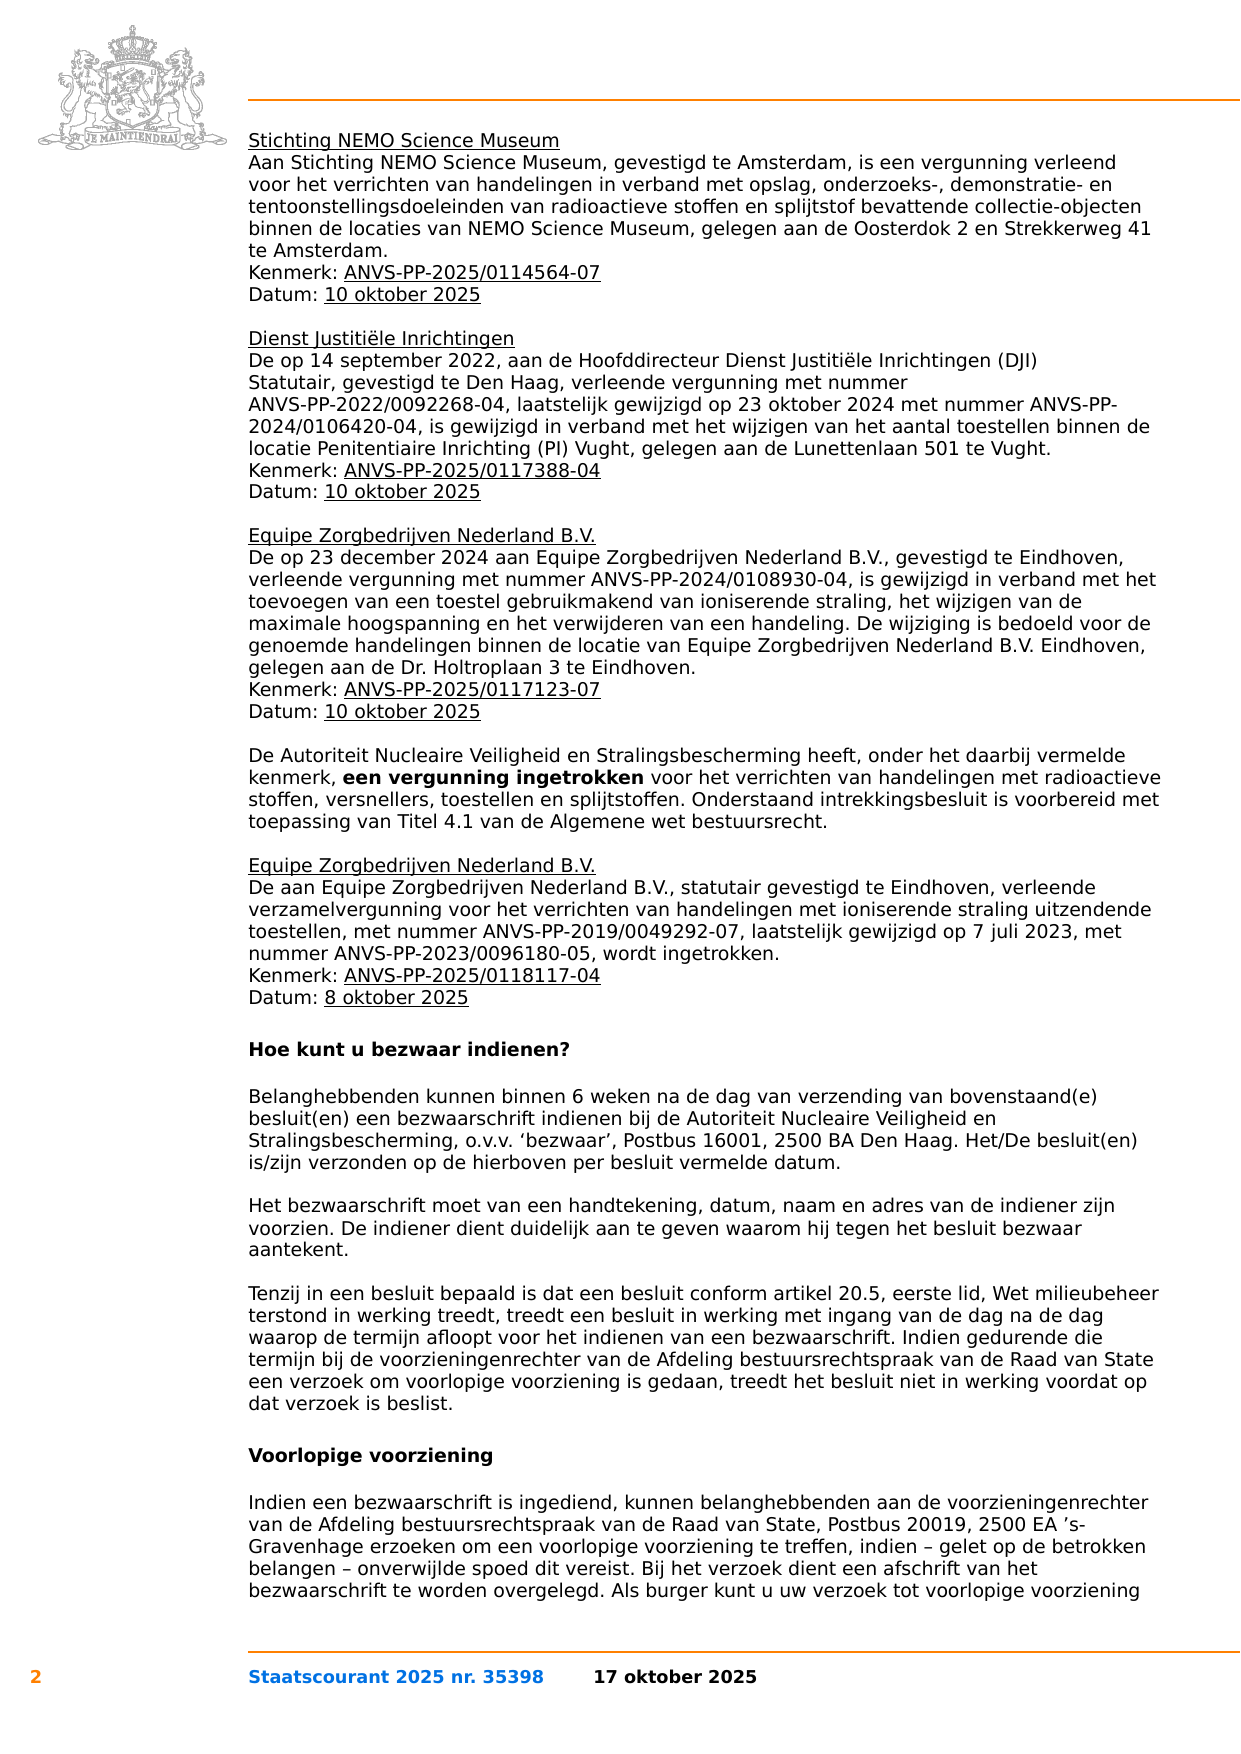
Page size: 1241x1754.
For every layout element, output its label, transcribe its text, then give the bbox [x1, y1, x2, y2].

text Datum: 10 oktober 2025 [248, 701, 1163, 723]
text De op 23 december 2024 aan Equipe Zorgbedrijven Nederland B.V., gevestigd te Eindhoven, verleende vergunning met nummer ANVS-PP-2024/0108930-04, is gewijzigd in verband met het toevoegen van een toestel gebruikmakend van ioniserende straling, het wijzigen van de maximale hoogspanning en het verwijderen van een handeling. De wijziging is bedoeld voor de genoemde handelingen binnen de locatie van Equipe Zorgbedrijven Nederland B.V. Eindhoven, gelegen aan de Dr. Holtroplaan 3 te Eindhoven. [248, 547, 1163, 679]
text Kenmerk: ANVS-PP-2025/0117388-04 [248, 459, 1163, 481]
text Equipe Zorgbedrijven Nederland B.V. [248, 525, 1163, 547]
text De op 14 september 2022, aan de Hoofddirecteur Dienst Justitiële Inrichtingen (DJI) [248, 349, 1163, 372]
text Kenmerk: ANVS-PP-2025/0117123-07 [248, 679, 1163, 701]
text Stichting NEMO Science Museum [248, 130, 1163, 152]
picture [38, 25, 227, 150]
text Kenmerk: ANVS-PP-2025/0114564-07 [248, 262, 1163, 284]
text Datum: 10 oktober 2025 [248, 481, 1163, 503]
text Kenmerk: ANVS-PP-2025/0118117-04 [248, 965, 1163, 987]
text De Autoriteit Nucleaire Veiligheid en Stralingsbescherming heeft, onder het daarbij vermelde kenmerk, een vergunning ingetrokken voor het verrichten van handelingen met radioactieve stoffen, versnellers, toestellen en splijtstoffen. Onderstaand intrekkingsbesluit is voorbereid met toepassing van Titel 4.1 van de Algemene wet bestuursrecht. [248, 745, 1163, 833]
text Equipe Zorgbedrijven Nederland B.V. [248, 855, 1163, 877]
text Tenzij in een besluit bepaald is dat een besluit conform artikel 20.5, eerste lid, Wet milieubeheer terstond in werking treedt, treedt een besluit in werking met ingang van de dag na de dag waarop de termijn afloopt voor het indienen van een bezwaarschrift. Indien gedurende die termijn bij de voorzieningenrechter van de Afdeling bestuursrechtspraak van de Raad van State een verzoek om voorlopige voorziening is gedaan, treedt het besluit niet in werking voordat op dat verzoek is beslist. [248, 1283, 1163, 1415]
subtitle Hoe kunt u bezwaar indienen? [248, 1039, 1163, 1061]
text Datum: 8 oktober 2025 [248, 987, 1163, 1009]
text ANVS-PP-2022/0092268-04, laatstelijk gewijzigd op 23 oktober 2024 met nummer ANVS-PP-2024/0106420-04, is gewijzigd in verband met het wijzigen van het aantal toestellen binnen de locatie Penitentiaire Inrichting (PI) Vught, gelegen aan de Lunettenlaan 501 te Vught. [248, 393, 1163, 459]
text Dienst Justitiële Inrichtingen [248, 328, 1163, 349]
text Het bezwaarschrift moet van een handtekening, datum, naam en adres van de indiener zijn voorzien. De indiener dient duidelijk aan te geven waarom hij tegen het besluit bezwaar aantekent. [248, 1195, 1163, 1261]
text Belanghebbenden kunnen binnen 6 weken na de dag van verzending van bovenstaand(e) besluit(en) een bezwaarschrift indienen bij de Autoriteit Nucleaire Veiligheid en Stralingsbescherming, o.v.v. ‘bezwaar’, Postbus 16001, 2500 BA Den Haag. Het/De besluit(en) is/zijn verzonden op de hierboven per besluit vermelde datum. [248, 1086, 1163, 1173]
text Indien een bezwaarschrift is ingediend, kunnen belanghebbenden aan de voorzieningenrechter van de Afdeling bestuursrechtspraak van de Raad van State, Postbus 20019, 2500 EA ’s-Gravenhage erzoeken om een voorlopige voorziening te treffen, indien – gelet op de betrokken belangen – onverwijlde spoed dit vereist. Bij het verzoek dient een afschrift van het bezwaarschrift te worden overgelegd. Als burger kunt u uw verzoek tot voorlopige voorziening [248, 1492, 1163, 1602]
text Aan Stichting NEMO Science Museum, gevestigd te Amsterdam, is een vergunning verleend voor het verrichten van handelingen in verband met opslag, onderzoeks-, demonstratie- en tentoonstellingsdoeleinden van radioactieve stoffen en splijtstof bevattende collectie-objecten binnen de locaties van NEMO Science Museum, gelegen aan de Oosterdok 2 en Strekkerweg 41 te Amsterdam. [248, 152, 1163, 262]
text Datum: 10 oktober 2025 [248, 284, 1163, 306]
subtitle Voorlopige voorziening [248, 1445, 1163, 1467]
text Statutair, gevestigd te Den Haag, verleende vergunning met nummer [248, 372, 1163, 393]
text De aan Equipe Zorgbedrijven Nederland B.V., statutair gevestigd te Eindhoven, verleende verzamelvergunning voor het verrichten van handelingen met ioniserende straling uitzendende toestellen, met nummer ANVS-PP-2019/0049292-07, laatstelijk gewijzigd op 7 juli 2023, met nummer ANVS-PP-2023/0096180-05, wordt ingetrokken. [248, 877, 1163, 965]
